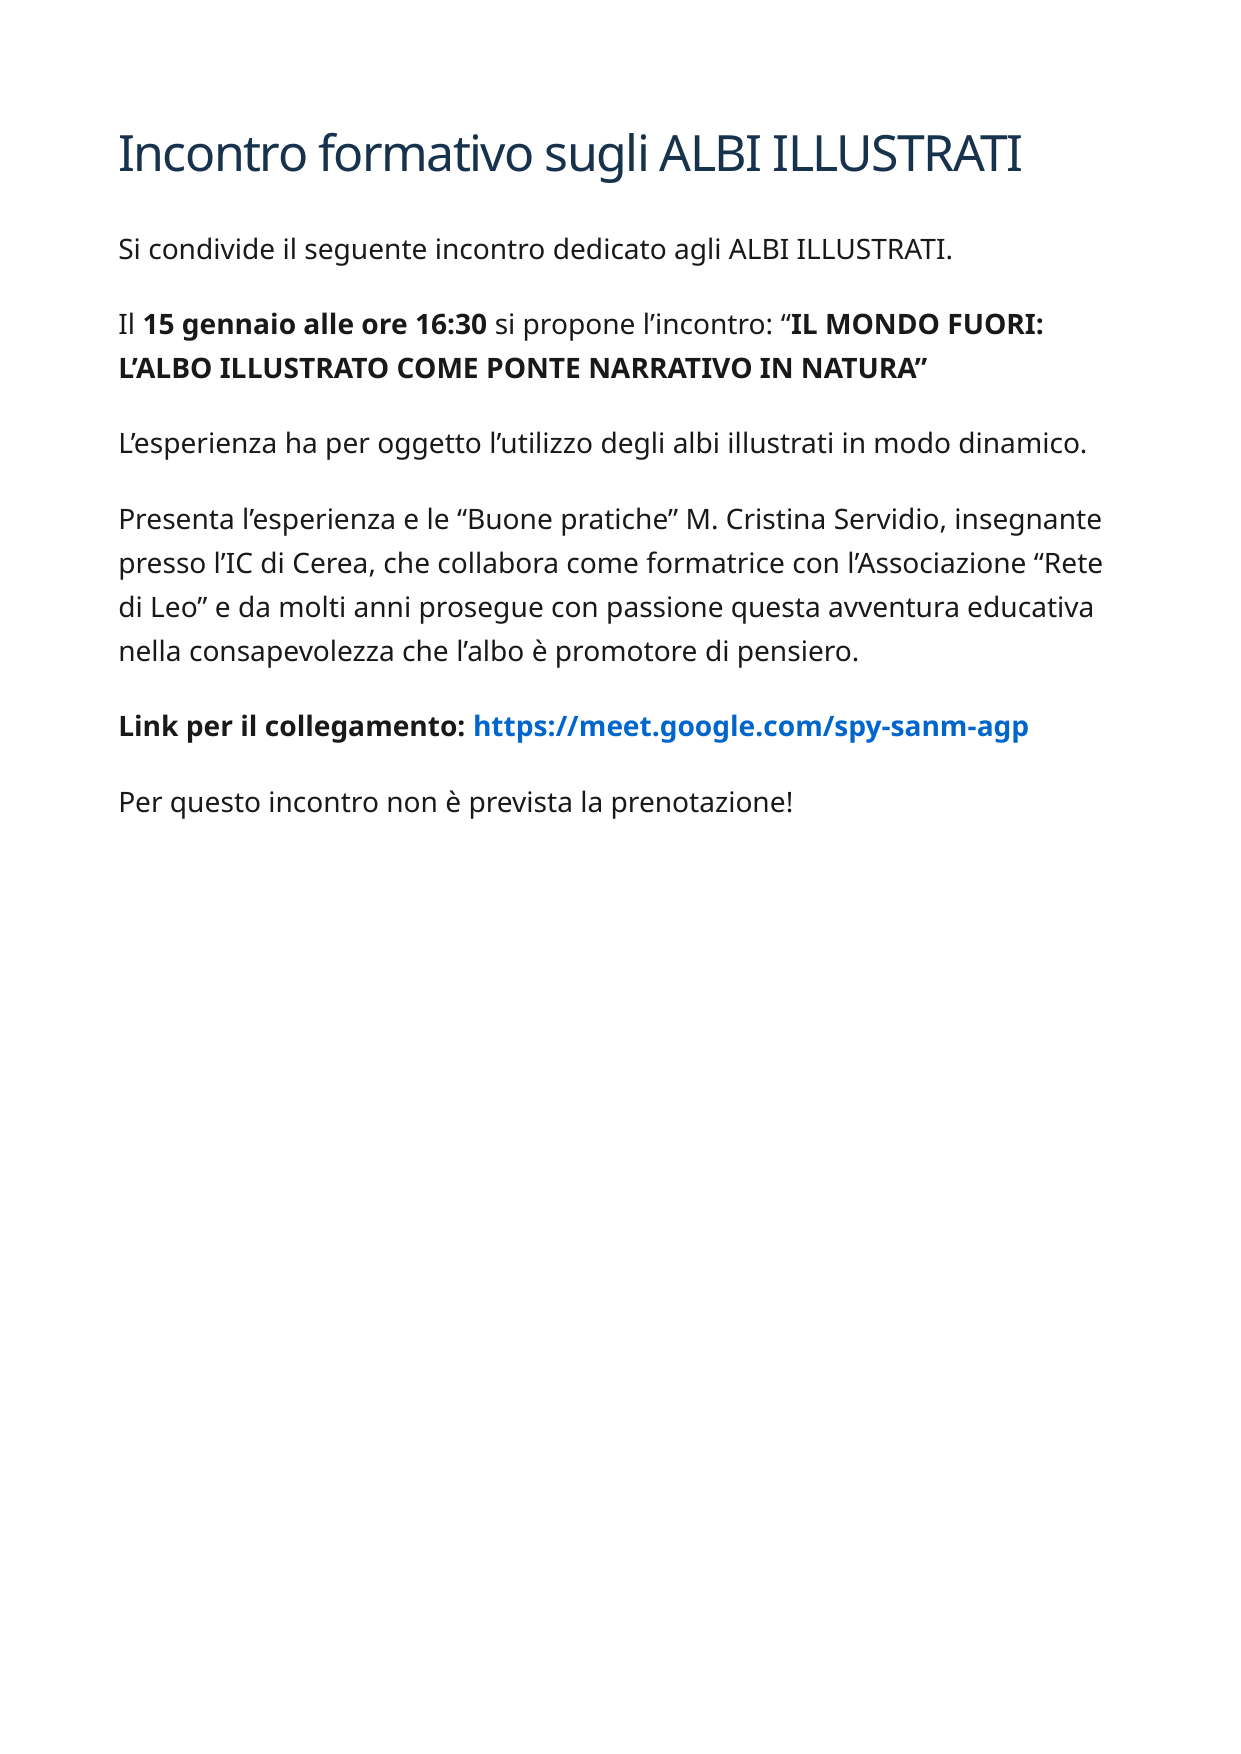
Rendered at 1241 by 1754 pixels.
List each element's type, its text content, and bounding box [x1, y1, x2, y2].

text Si condivide il seguente incontro dedicato agli ALBI ILLUSTRATI. [118, 229, 1122, 267]
text Link per il collegamento: https://meet.google.com/spy-sanm-agp [118, 707, 1122, 745]
text Per questo incontro non è prevista la prenotazione! [118, 782, 1122, 820]
text Presenta l’esperienza e le “Buone pratiche” M. Cristina Servidio, insegnante presso l’IC di Cerea, che collabora come formatrice con l’Associazione “Rete di Leo” e da molti anni prosegue con passione questa avventura educativa nella consapevolezza che l’albo è promotore di pensiero. [118, 499, 1122, 669]
subtitle Incontro formativo sugli ALBI ILLUSTRATI [118, 118, 1122, 186]
text Il 15 gennaio alle ore 16:30 si propone l’incontro: “IL MONDO FUORI: L’ALBO ILLUSTRATO COME PONTE NARRATIVO IN NATURA” [118, 304, 1122, 387]
text L’esperienza ha per oggetto l’utilizzo degli albi illustrati in modo dinamico. [118, 424, 1122, 462]
